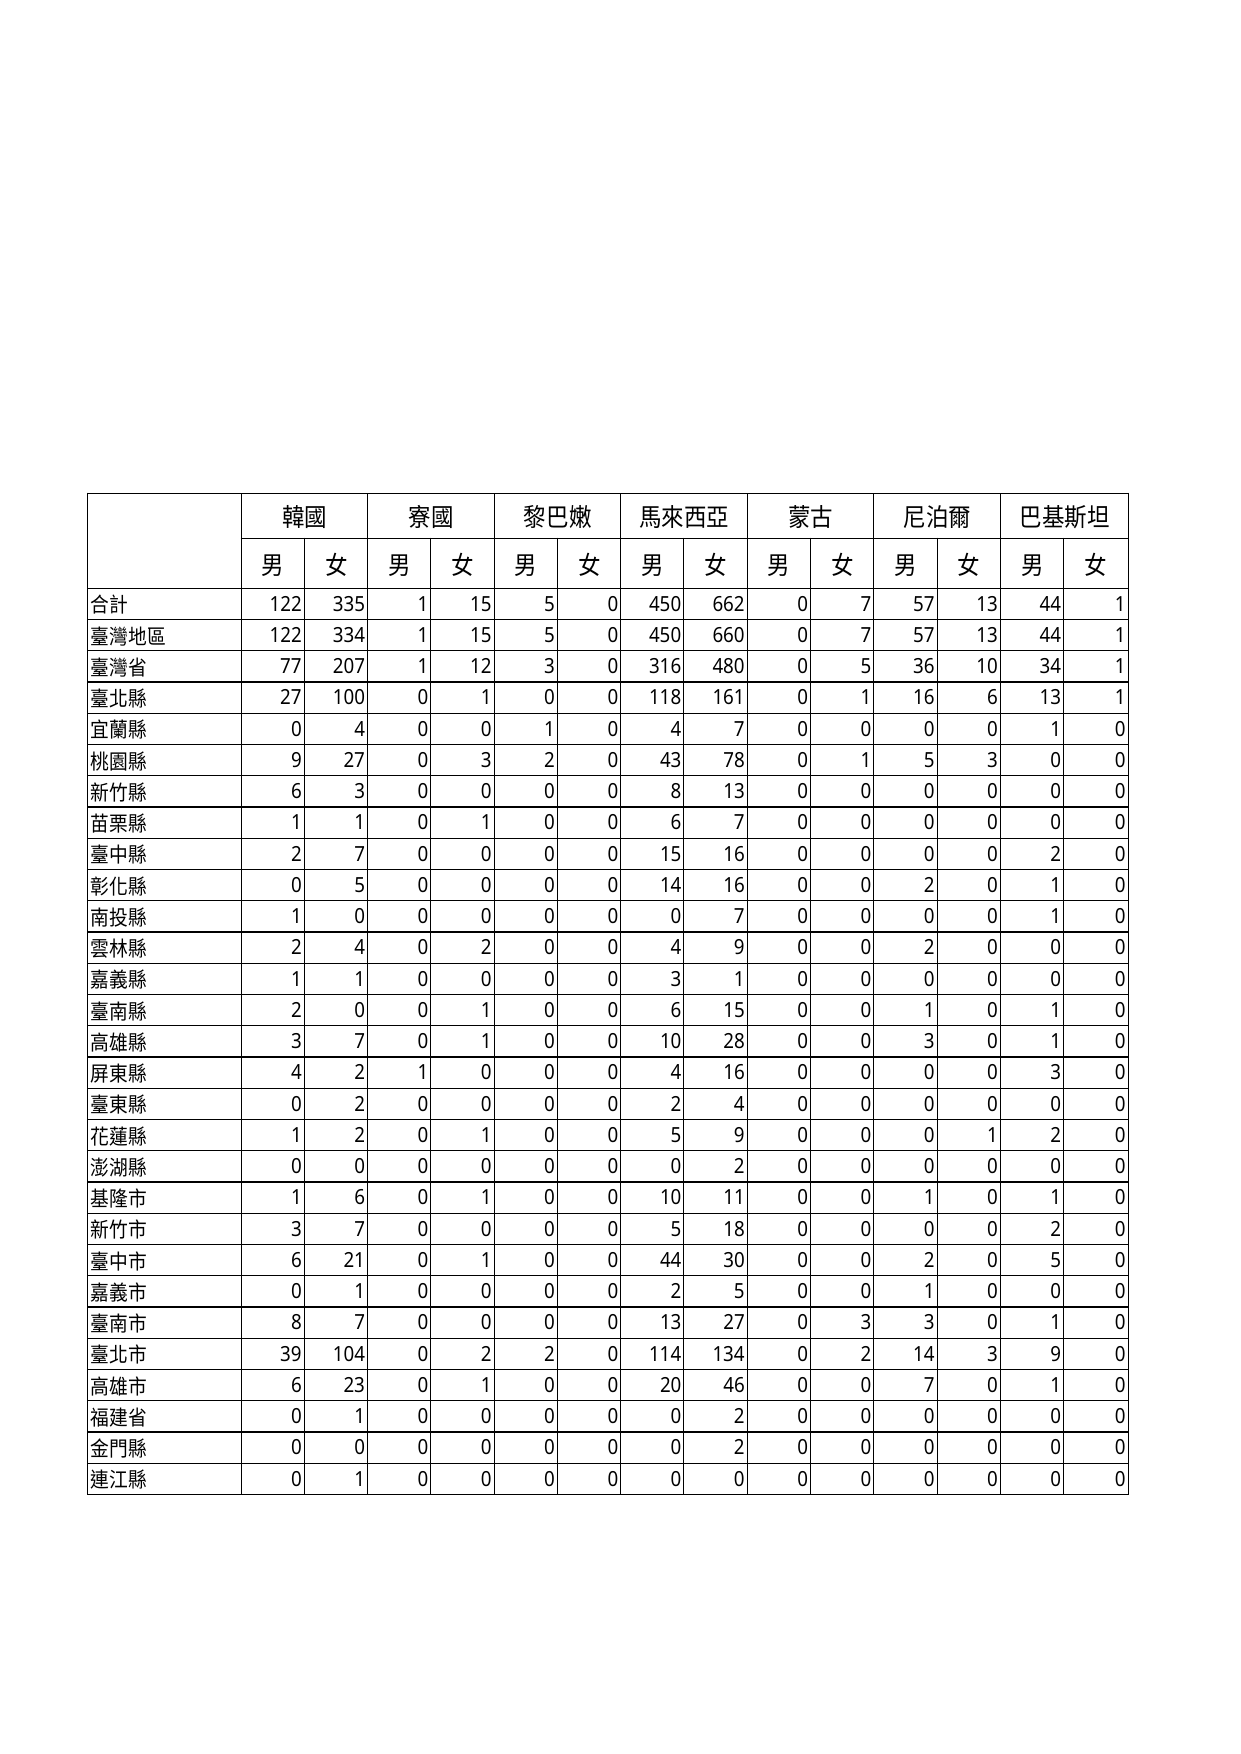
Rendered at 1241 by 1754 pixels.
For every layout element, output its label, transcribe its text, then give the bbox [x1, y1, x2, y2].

table_cell 0 [748, 964, 810, 994]
table_header [88, 494, 241, 588]
table_cell 0 [558, 1464, 620, 1494]
table_cell 臺北縣 [88, 683, 241, 713]
table_cell 0 [938, 1151, 1000, 1181]
table_cell 0 [495, 1370, 557, 1400]
table_cell 福建省 [88, 1401, 241, 1431]
table_cell 2 [1001, 1120, 1063, 1150]
table_cell 27 [242, 683, 304, 713]
table_cell 0 [495, 1276, 557, 1306]
table_cell 9 [242, 745, 304, 775]
table_cell 0 [1064, 745, 1128, 775]
table_cell 0 [748, 901, 810, 931]
table_cell 0 [1064, 933, 1128, 963]
table_cell 1 [495, 714, 557, 744]
table_cell 0 [811, 1026, 873, 1056]
table_cell 0 [558, 1401, 620, 1431]
table_cell 1 [368, 589, 430, 619]
table_cell 15 [684, 995, 747, 1025]
table_cell 0 [811, 1214, 873, 1244]
table_cell 2 [874, 933, 937, 963]
table_cell 0 [431, 870, 494, 900]
table_cell 0 [431, 839, 494, 869]
table_cell 0 [368, 933, 430, 963]
table_cell 0 [938, 714, 1000, 744]
table_cell 0 [558, 964, 620, 994]
table_cell 0 [1064, 1089, 1128, 1119]
table_cell 1 [938, 1120, 1000, 1150]
table_cell 0 [558, 1339, 620, 1369]
table_cell 0 [495, 901, 557, 931]
table_cell 14 [874, 1339, 937, 1369]
table_cell 0 [558, 870, 620, 900]
table_cell 12 [431, 651, 494, 681]
table_cell 0 [748, 1433, 810, 1463]
table_cell 7 [305, 1026, 367, 1056]
table_cell 0 [431, 1276, 494, 1306]
table_cell 4 [684, 1089, 747, 1119]
table_cell 13 [938, 589, 1000, 619]
table_cell 南投縣 [88, 901, 241, 931]
table_cell 3 [874, 1308, 937, 1338]
table_cell 0 [368, 1308, 430, 1338]
table_cell 0 [368, 1370, 430, 1400]
table_cell 6 [242, 1245, 304, 1275]
table_cell 0 [495, 1214, 557, 1244]
table_cell 4 [305, 714, 367, 744]
table_cell 0 [684, 1464, 747, 1494]
table_cell 13 [938, 620, 1000, 650]
table_cell 0 [368, 1214, 430, 1244]
table_cell 662 [684, 589, 747, 619]
table_cell 2 [431, 933, 494, 963]
table_header 馬來西亞 [621, 494, 747, 538]
table_cell 57 [874, 620, 937, 650]
table_cell 0 [1001, 1276, 1063, 1306]
table_cell 臺東縣 [88, 1089, 241, 1119]
table_cell 10 [621, 1026, 683, 1056]
table_cell 0 [368, 1183, 430, 1213]
table_cell 0 [748, 1339, 810, 1369]
table_cell 7 [305, 839, 367, 869]
table_cell 0 [368, 1089, 430, 1119]
table_cell 澎湖縣 [88, 1151, 241, 1181]
table_cell 女 [305, 539, 367, 588]
table_cell 0 [431, 964, 494, 994]
table_header 韓國 [242, 494, 367, 538]
table_cell 161 [684, 683, 747, 713]
table_cell 2 [305, 1120, 367, 1150]
table_cell 0 [1001, 1401, 1063, 1431]
table_cell 2 [1001, 839, 1063, 869]
table_cell 1 [1064, 589, 1128, 619]
table_cell 450 [621, 589, 683, 619]
table_cell 0 [811, 808, 873, 838]
table_cell 0 [558, 620, 620, 650]
table_cell 2 [684, 1433, 747, 1463]
table_cell 0 [938, 870, 1000, 900]
table_cell 0 [368, 1151, 430, 1181]
table_cell 122 [242, 620, 304, 650]
table_cell 基隆市 [88, 1183, 241, 1213]
table_cell 0 [874, 1433, 937, 1463]
table_cell 1 [1001, 714, 1063, 744]
table_cell 0 [558, 1120, 620, 1150]
table_cell 0 [748, 1464, 810, 1494]
table_cell 0 [1001, 964, 1063, 994]
table_cell 3 [938, 1339, 1000, 1369]
table_cell 0 [431, 714, 494, 744]
table_cell 0 [431, 1464, 494, 1494]
table_cell 4 [621, 1058, 683, 1088]
table_cell 15 [431, 589, 494, 619]
table_cell 0 [495, 808, 557, 838]
table_cell 0 [811, 901, 873, 931]
table_cell 0 [621, 1151, 683, 1181]
table_cell 1 [305, 1464, 367, 1494]
table_cell 1 [431, 1183, 494, 1213]
table_cell 1 [242, 901, 304, 931]
table_cell 女 [811, 539, 873, 588]
table_cell 27 [305, 745, 367, 775]
table_cell 6 [621, 808, 683, 838]
table_cell 3 [811, 1308, 873, 1338]
table_cell 8 [242, 1308, 304, 1338]
table_cell 0 [495, 964, 557, 994]
table_cell 16 [684, 1058, 747, 1088]
table_cell 0 [1064, 870, 1128, 900]
table_cell 0 [621, 1464, 683, 1494]
table_cell 0 [938, 808, 1000, 838]
table_cell 0 [368, 1433, 430, 1463]
table_cell 0 [558, 1245, 620, 1275]
table_cell 男 [748, 539, 810, 588]
table_cell 0 [621, 1401, 683, 1431]
table_cell 男 [495, 539, 557, 588]
table_cell 0 [495, 933, 557, 963]
table_cell 0 [1001, 933, 1063, 963]
table_cell 0 [368, 901, 430, 931]
table_cell 7 [684, 901, 747, 931]
table_cell 1 [811, 745, 873, 775]
table_cell 3 [431, 745, 494, 775]
table_cell 0 [748, 1308, 810, 1338]
table_cell 0 [368, 1401, 430, 1431]
table_cell 0 [368, 1276, 430, 1306]
table_cell 0 [938, 776, 1000, 806]
table_cell 0 [938, 964, 1000, 994]
table_cell 0 [558, 1370, 620, 1400]
table_cell 0 [748, 1214, 810, 1244]
table_cell 21 [305, 1245, 367, 1275]
table_cell 0 [748, 995, 810, 1025]
table_cell 0 [242, 1151, 304, 1181]
table_cell 0 [811, 1401, 873, 1431]
table_cell 480 [684, 651, 747, 681]
table_cell 高雄縣 [88, 1026, 241, 1056]
table_cell 臺南縣 [88, 995, 241, 1025]
table_header 巴基斯坦 [1001, 494, 1128, 538]
table_cell 5 [684, 1276, 747, 1306]
table_cell 金門縣 [88, 1433, 241, 1463]
table_cell 13 [621, 1308, 683, 1338]
table_cell 0 [874, 964, 937, 994]
table_cell 0 [748, 1151, 810, 1181]
table_cell 0 [558, 714, 620, 744]
table_cell 0 [368, 1464, 430, 1494]
table_cell 0 [1064, 1276, 1128, 1306]
table_cell 0 [811, 1464, 873, 1494]
table_cell 1 [431, 683, 494, 713]
table_cell 7 [811, 589, 873, 619]
table_cell 0 [431, 1214, 494, 1244]
table_cell 5 [874, 745, 937, 775]
table_cell 0 [431, 776, 494, 806]
table_cell 7 [811, 620, 873, 650]
table_cell 0 [1064, 1151, 1128, 1181]
table_cell 3 [242, 1214, 304, 1244]
table_cell 0 [748, 1026, 810, 1056]
table_cell 0 [1064, 1183, 1128, 1213]
table_cell 2 [684, 1151, 747, 1181]
table_cell 0 [1001, 1464, 1063, 1494]
table_cell 450 [621, 620, 683, 650]
table_cell 3 [1001, 1058, 1063, 1088]
table_cell 0 [368, 995, 430, 1025]
table_cell 連江縣 [88, 1464, 241, 1494]
table_cell 1 [431, 1120, 494, 1150]
table_cell 0 [495, 995, 557, 1025]
table_cell 0 [558, 1058, 620, 1088]
table_cell 0 [748, 714, 810, 744]
table_cell 5 [495, 620, 557, 650]
table_cell 1 [368, 651, 430, 681]
table_cell 宜蘭縣 [88, 714, 241, 744]
table_cell 0 [242, 1433, 304, 1463]
table_cell 1 [1001, 1026, 1063, 1056]
table_cell 2 [495, 745, 557, 775]
table_cell 0 [368, 714, 430, 744]
table_cell 0 [1064, 1214, 1128, 1244]
table_cell 0 [748, 1120, 810, 1150]
table_cell 0 [242, 714, 304, 744]
table_cell 0 [1064, 1308, 1128, 1338]
table_cell 屏東縣 [88, 1058, 241, 1088]
table_cell 苗栗縣 [88, 808, 241, 838]
table_cell 2 [305, 1058, 367, 1088]
table_cell 10 [938, 651, 1000, 681]
table_cell 78 [684, 745, 747, 775]
table_header 蒙古 [748, 494, 873, 538]
table_cell 0 [811, 1276, 873, 1306]
table_cell 4 [242, 1058, 304, 1088]
table_cell 2 [431, 1339, 494, 1369]
table_cell 16 [874, 683, 937, 713]
table_cell 114 [621, 1339, 683, 1369]
table_cell 0 [305, 1151, 367, 1181]
table_cell 0 [558, 651, 620, 681]
table_cell 0 [811, 1151, 873, 1181]
table_cell 0 [1064, 1370, 1128, 1400]
table_cell 0 [874, 808, 937, 838]
table_cell 28 [684, 1026, 747, 1056]
table_cell 36 [874, 651, 937, 681]
table_cell 0 [811, 1370, 873, 1400]
table_cell 3 [495, 651, 557, 681]
table_cell 0 [874, 839, 937, 869]
table_cell 0 [621, 1433, 683, 1463]
table_header 尼泊爾 [874, 494, 1000, 538]
table_cell 15 [431, 620, 494, 650]
table_cell 0 [874, 1401, 937, 1431]
table_cell 334 [305, 620, 367, 650]
table_cell 1 [368, 620, 430, 650]
table_cell 1 [874, 1183, 937, 1213]
table_cell 207 [305, 651, 367, 681]
table_cell 1 [1001, 995, 1063, 1025]
table_cell 0 [495, 1433, 557, 1463]
table_cell 0 [1064, 995, 1128, 1025]
table_cell 花蓮縣 [88, 1120, 241, 1150]
table_cell 0 [368, 839, 430, 869]
table_cell 0 [938, 1433, 1000, 1463]
table_cell 1 [431, 1245, 494, 1275]
table_cell 男 [874, 539, 937, 588]
table_cell 0 [558, 901, 620, 931]
table_cell 1 [1064, 620, 1128, 650]
table_cell 0 [938, 839, 1000, 869]
table_cell 雲林縣 [88, 933, 241, 963]
table_cell 嘉義縣 [88, 964, 241, 994]
table_cell 0 [1064, 1401, 1128, 1431]
table_cell 0 [748, 589, 810, 619]
table_cell 0 [938, 1464, 1000, 1494]
table_cell 1 [684, 964, 747, 994]
table_cell 77 [242, 651, 304, 681]
table_cell 女 [558, 539, 620, 588]
table_cell 臺中市 [88, 1245, 241, 1275]
table_header 黎巴嫩 [495, 494, 620, 538]
table_cell 0 [495, 1464, 557, 1494]
table_cell 7 [874, 1370, 937, 1400]
table_cell 44 [1001, 620, 1063, 650]
table_cell 女 [684, 539, 747, 588]
table_cell 0 [305, 1433, 367, 1463]
table_cell 0 [874, 1151, 937, 1181]
table_cell 0 [811, 714, 873, 744]
table_cell 0 [242, 1276, 304, 1306]
table_cell 0 [242, 870, 304, 900]
table_cell 0 [1001, 776, 1063, 806]
table_cell 0 [1001, 808, 1063, 838]
table_cell 2 [242, 933, 304, 963]
table_cell 0 [748, 1370, 810, 1400]
table_cell 0 [938, 995, 1000, 1025]
table_cell 0 [558, 1151, 620, 1181]
table_cell 0 [811, 995, 873, 1025]
table_cell 0 [811, 1089, 873, 1119]
table_cell 0 [558, 839, 620, 869]
table_cell 39 [242, 1339, 304, 1369]
table_cell 1 [811, 683, 873, 713]
table_cell 1 [305, 1401, 367, 1431]
table_cell 11 [684, 1183, 747, 1213]
table_cell 0 [368, 1026, 430, 1056]
table_cell 7 [684, 714, 747, 744]
table_cell 1 [1001, 870, 1063, 900]
table_cell 0 [368, 776, 430, 806]
table_cell 0 [938, 1401, 1000, 1431]
table_cell 嘉義市 [88, 1276, 241, 1306]
table_cell 0 [748, 870, 810, 900]
table_cell 0 [558, 1183, 620, 1213]
table_cell 0 [748, 745, 810, 775]
table_cell 0 [558, 1089, 620, 1119]
table_cell 0 [558, 808, 620, 838]
table_cell 0 [938, 1276, 1000, 1306]
table_cell 0 [431, 1089, 494, 1119]
table_cell 4 [621, 714, 683, 744]
table_cell 臺北市 [88, 1339, 241, 1369]
table_header 寮國 [368, 494, 494, 538]
table_cell 0 [874, 1464, 937, 1494]
table_cell 0 [748, 839, 810, 869]
table_cell 0 [368, 964, 430, 994]
table_cell 男 [1001, 539, 1063, 588]
table_cell 0 [558, 995, 620, 1025]
table_cell 57 [874, 589, 937, 619]
table_cell 新竹縣 [88, 776, 241, 806]
table_cell 0 [242, 1401, 304, 1431]
table_cell 0 [431, 901, 494, 931]
table_cell 134 [684, 1339, 747, 1369]
table_cell 1 [368, 1058, 430, 1088]
table_cell 20 [621, 1370, 683, 1400]
table_cell 0 [495, 1308, 557, 1338]
table_cell 0 [558, 776, 620, 806]
table_cell 0 [811, 964, 873, 994]
table_cell 1 [874, 995, 937, 1025]
table_cell 0 [748, 1276, 810, 1306]
table_cell 男 [242, 539, 304, 588]
table_cell 0 [811, 1058, 873, 1088]
table_cell 0 [368, 683, 430, 713]
table_cell 0 [874, 1120, 937, 1150]
table_cell 2 [242, 839, 304, 869]
table_cell 0 [495, 1026, 557, 1056]
table_cell 0 [495, 1089, 557, 1119]
table_cell 2 [305, 1089, 367, 1119]
table_cell 1 [1064, 651, 1128, 681]
table_cell 0 [748, 1058, 810, 1088]
table_cell 44 [1001, 589, 1063, 619]
table_cell 0 [368, 1245, 430, 1275]
table_cell 5 [621, 1214, 683, 1244]
table_cell 104 [305, 1339, 367, 1369]
table_cell 0 [1064, 964, 1128, 994]
table_cell 0 [431, 1401, 494, 1431]
table_cell 0 [811, 1245, 873, 1275]
table_cell 0 [558, 933, 620, 963]
table_cell 46 [684, 1370, 747, 1400]
table_cell 2 [1001, 1214, 1063, 1244]
table_cell 1 [431, 808, 494, 838]
table_cell 0 [495, 1183, 557, 1213]
table_cell 2 [874, 870, 937, 900]
table_cell 5 [495, 589, 557, 619]
table_cell 13 [684, 776, 747, 806]
table_cell 0 [748, 651, 810, 681]
table_cell 1 [242, 808, 304, 838]
table_cell 0 [495, 776, 557, 806]
table_cell 0 [495, 839, 557, 869]
table_cell 0 [748, 683, 810, 713]
table_cell 男 [368, 539, 430, 588]
table_cell 15 [621, 839, 683, 869]
table_cell 0 [558, 589, 620, 619]
table_cell 6 [621, 995, 683, 1025]
table_cell 0 [938, 933, 1000, 963]
table_cell 女 [431, 539, 494, 588]
table_cell 3 [242, 1026, 304, 1056]
table_cell 臺中縣 [88, 839, 241, 869]
table_cell 7 [684, 808, 747, 838]
table_cell 0 [748, 808, 810, 838]
table_cell 1 [305, 808, 367, 838]
table_cell 0 [748, 1089, 810, 1119]
table_cell 0 [1001, 1089, 1063, 1119]
table_cell 0 [811, 870, 873, 900]
table_cell 0 [874, 901, 937, 931]
table_cell 0 [938, 1370, 1000, 1400]
table_cell 女 [938, 539, 1000, 588]
table_cell 0 [811, 776, 873, 806]
table_cell 0 [748, 933, 810, 963]
table_cell 0 [1064, 808, 1128, 838]
table_cell 0 [1064, 1339, 1128, 1369]
table_cell 23 [305, 1370, 367, 1400]
table_cell 2 [811, 1339, 873, 1369]
table_cell 0 [874, 1089, 937, 1119]
table_cell 0 [431, 1058, 494, 1088]
table_cell 0 [495, 1058, 557, 1088]
table_cell 0 [874, 1058, 937, 1088]
table_cell 2 [621, 1089, 683, 1119]
table_cell 0 [368, 745, 430, 775]
table_cell 0 [558, 683, 620, 713]
table_cell 1 [1001, 901, 1063, 931]
table_cell 43 [621, 745, 683, 775]
table_cell 0 [558, 745, 620, 775]
table_cell 16 [684, 870, 747, 900]
table_cell 1 [1001, 1370, 1063, 1400]
table_cell 0 [558, 1214, 620, 1244]
table_cell 0 [748, 1245, 810, 1275]
table_cell 1 [431, 1026, 494, 1056]
table_cell 5 [621, 1120, 683, 1150]
table_cell 0 [1001, 745, 1063, 775]
table_cell 316 [621, 651, 683, 681]
table_cell 0 [558, 1433, 620, 1463]
table_cell 27 [684, 1308, 747, 1338]
table_cell 0 [938, 1308, 1000, 1338]
table_cell 6 [305, 1183, 367, 1213]
table_cell 1 [1001, 1183, 1063, 1213]
table_cell 女 [1064, 539, 1128, 588]
table_cell 0 [495, 1151, 557, 1181]
table_cell 1 [242, 1120, 304, 1150]
table_cell 660 [684, 620, 747, 650]
table_cell 0 [874, 714, 937, 744]
table_cell 0 [431, 1433, 494, 1463]
table_cell 臺灣省 [88, 651, 241, 681]
table_cell 2 [621, 1276, 683, 1306]
table_cell 100 [305, 683, 367, 713]
table_cell 0 [431, 1151, 494, 1181]
table_cell 0 [368, 808, 430, 838]
table_cell 男 [621, 539, 683, 588]
table_cell 0 [1064, 714, 1128, 744]
table_cell 0 [938, 1214, 1000, 1244]
table_cell 0 [938, 1183, 1000, 1213]
table_cell 1 [305, 964, 367, 994]
table_cell 0 [811, 1433, 873, 1463]
table_cell 0 [1064, 1026, 1128, 1056]
table_cell 8 [621, 776, 683, 806]
table_cell 0 [811, 1120, 873, 1150]
table_cell 7 [305, 1214, 367, 1244]
table_cell 0 [1064, 901, 1128, 931]
table_cell 高雄市 [88, 1370, 241, 1400]
table_cell 0 [368, 870, 430, 900]
table_cell 1 [305, 1276, 367, 1306]
table_cell 2 [874, 1245, 937, 1275]
table_cell 0 [811, 933, 873, 963]
table_cell 0 [748, 1401, 810, 1431]
table_cell 0 [431, 1308, 494, 1338]
table_cell 0 [1064, 1245, 1128, 1275]
table_cell 2 [684, 1401, 747, 1431]
table_cell 5 [1001, 1245, 1063, 1275]
table_cell 0 [748, 1183, 810, 1213]
table_cell 4 [621, 933, 683, 963]
table_cell 0 [242, 1089, 304, 1119]
table_cell 7 [305, 1308, 367, 1338]
table_cell 0 [811, 1183, 873, 1213]
table_cell 1 [1001, 1308, 1063, 1338]
table_cell 0 [874, 776, 937, 806]
table_cell 臺灣地區 [88, 620, 241, 650]
table_cell 0 [495, 683, 557, 713]
table_cell 新竹市 [88, 1214, 241, 1244]
table_cell 0 [1001, 1151, 1063, 1181]
table_cell 0 [495, 1245, 557, 1275]
table_cell 1 [431, 1370, 494, 1400]
table_cell 0 [874, 1214, 937, 1244]
table_cell 4 [305, 933, 367, 963]
table_cell 0 [938, 1089, 1000, 1119]
table_cell 0 [368, 1339, 430, 1369]
table_cell 44 [621, 1245, 683, 1275]
table_cell 0 [938, 1026, 1000, 1056]
table_cell 1 [1064, 683, 1128, 713]
table_cell 0 [495, 870, 557, 900]
table_cell 10 [621, 1183, 683, 1213]
table_cell 6 [242, 776, 304, 806]
table_cell 0 [558, 1308, 620, 1338]
table_cell 16 [684, 839, 747, 869]
table_cell 1 [874, 1276, 937, 1306]
table_cell 14 [621, 870, 683, 900]
table_cell 0 [368, 1120, 430, 1150]
table_cell 6 [242, 1370, 304, 1400]
table_cell 0 [938, 901, 1000, 931]
table_cell 335 [305, 589, 367, 619]
table_cell 0 [495, 1401, 557, 1431]
table_cell 0 [1064, 776, 1128, 806]
table_cell 122 [242, 589, 304, 619]
table_cell 9 [1001, 1339, 1063, 1369]
table_cell 0 [621, 901, 683, 931]
table_cell 1 [242, 964, 304, 994]
table_cell 3 [305, 776, 367, 806]
table_cell 桃園縣 [88, 745, 241, 775]
table_cell 0 [1064, 1464, 1128, 1494]
table_cell 0 [495, 1120, 557, 1150]
table_cell 0 [748, 776, 810, 806]
table_cell 1 [431, 995, 494, 1025]
table_cell 5 [305, 870, 367, 900]
table_cell 5 [811, 651, 873, 681]
table_cell 0 [1064, 1433, 1128, 1463]
table_cell 合計 [88, 589, 241, 619]
table_cell 18 [684, 1214, 747, 1244]
table_cell 3 [621, 964, 683, 994]
table_cell 0 [242, 1464, 304, 1494]
table_cell 9 [684, 1120, 747, 1150]
table_cell 臺南市 [88, 1308, 241, 1338]
table_cell 1 [242, 1183, 304, 1213]
table_cell 0 [305, 995, 367, 1025]
table_cell 彰化縣 [88, 870, 241, 900]
table_cell 0 [558, 1276, 620, 1306]
table_cell 2 [495, 1339, 557, 1369]
table_cell 0 [558, 1026, 620, 1056]
table_cell 0 [1064, 839, 1128, 869]
table_cell 30 [684, 1245, 747, 1275]
table_cell 0 [305, 901, 367, 931]
table_cell 6 [938, 683, 1000, 713]
table_cell 0 [1064, 1120, 1128, 1150]
table_cell 2 [242, 995, 304, 1025]
table_cell 0 [1064, 1058, 1128, 1088]
table_cell 9 [684, 933, 747, 963]
table_cell 0 [748, 620, 810, 650]
table_cell 3 [874, 1026, 937, 1056]
table_cell 0 [1001, 1433, 1063, 1463]
table_cell 118 [621, 683, 683, 713]
table_cell 34 [1001, 651, 1063, 681]
table_cell 13 [1001, 683, 1063, 713]
table_cell 0 [811, 839, 873, 869]
table_cell 0 [938, 1058, 1000, 1088]
table_cell 0 [938, 1245, 1000, 1275]
table_cell 3 [938, 745, 1000, 775]
